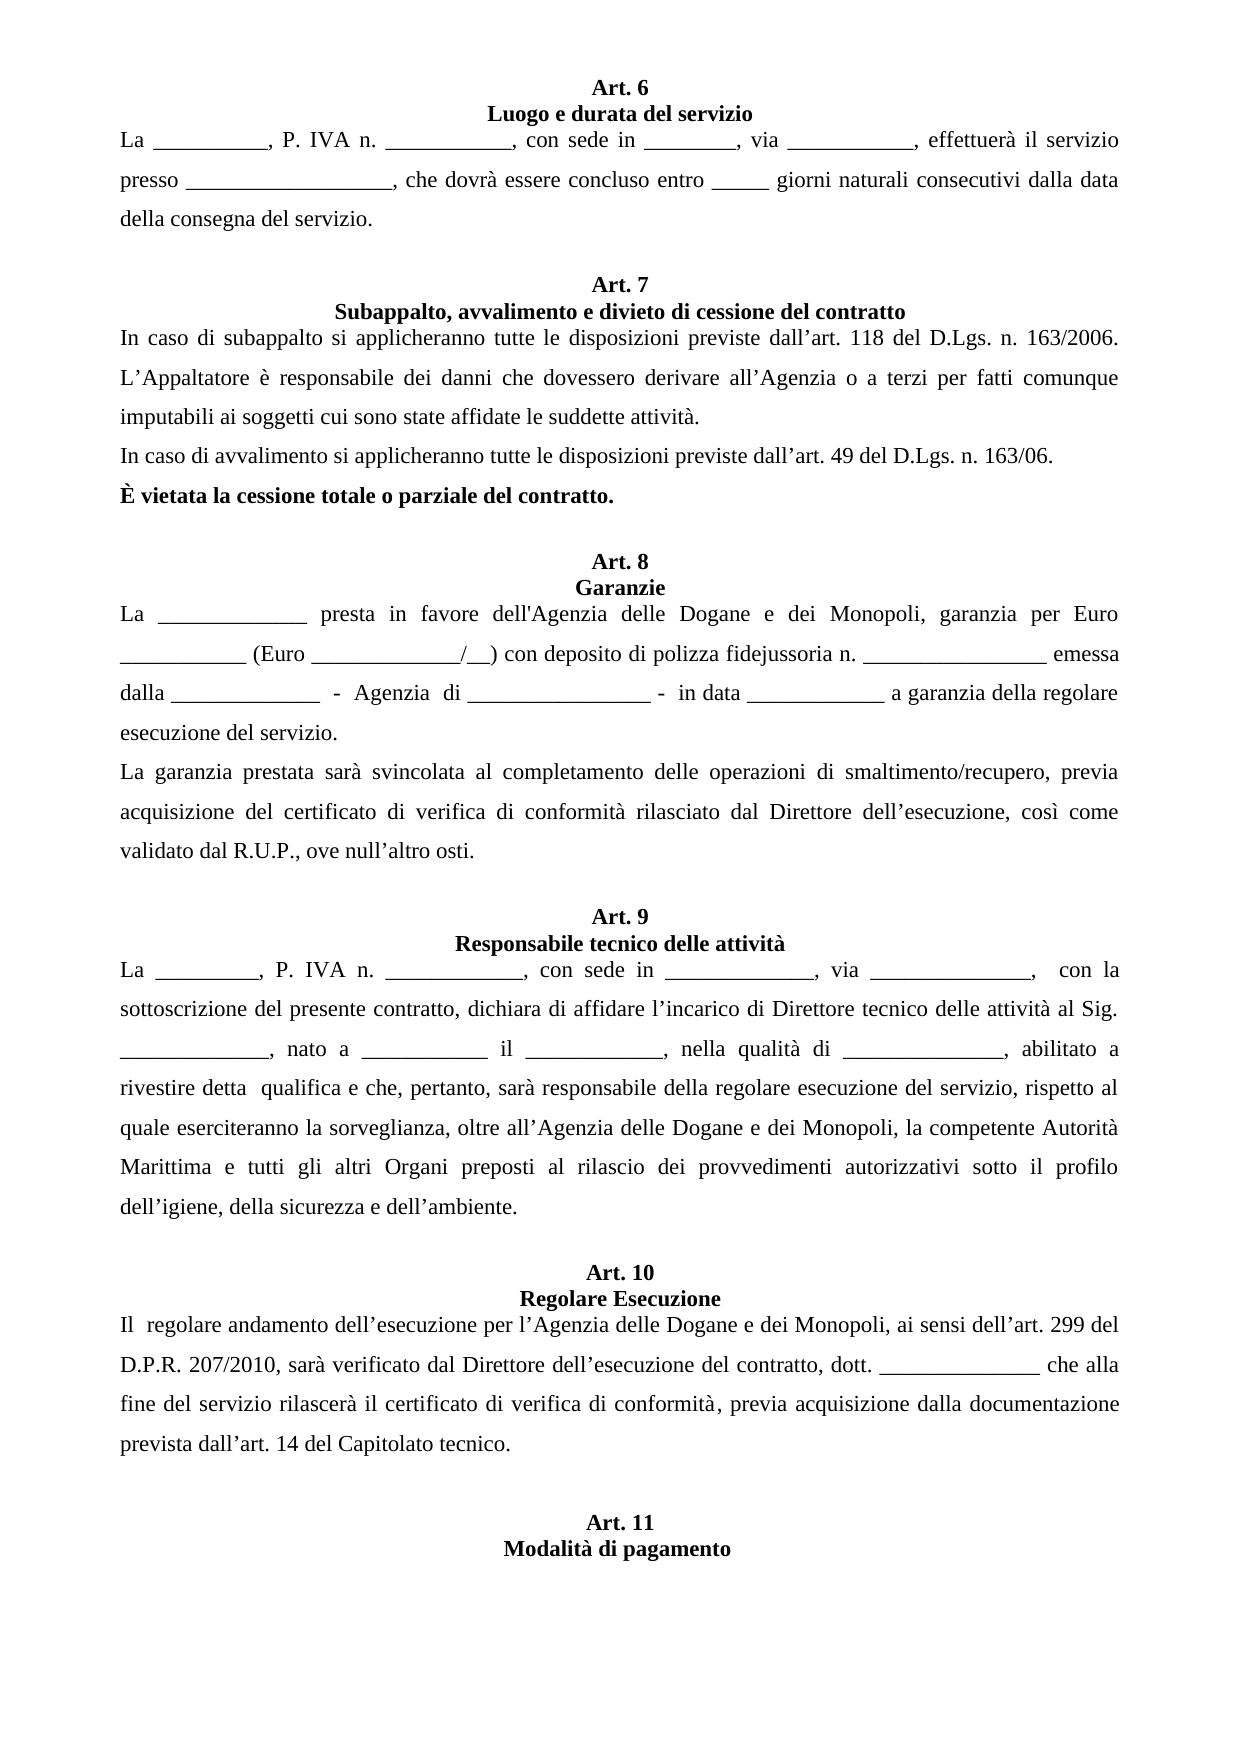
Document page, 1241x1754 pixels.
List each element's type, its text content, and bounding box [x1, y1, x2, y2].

text È vietata la cessione totale o parziale del contratto. [120, 482, 1120, 508]
text Art. 7 [120, 271, 1120, 298]
text Il regolare andamento dell’esecuzione per l’Agenzia delle Dogane e dei Monopoli, ai sensi dell’art. 299 del D.P.R. 207/2010, sarà verificato dal Direttore dell’esecuzione del contratto, dott. ______________ che alla fine del servizio rilascerà il certificato di verifica di conformità, previa acquisizione dalla documentazione prevista dall’art. 14 del Capitolato tecnico. [120, 1311, 1120, 1456]
text La garanzia prestata sarà svincolata al completamento delle operazioni di smaltimento/recupero, previa acquisizione del certificato di verifica di conformità rilasciato dal Direttore dell’esecuzione, così come validato dal R.U.P., ove null’altro osti. [120, 758, 1120, 864]
text Modalità di pagamento [120, 1535, 1120, 1561]
text Garanzie [120, 574, 1120, 601]
text In caso di subappalto si applicheranno tutte le disposizioni previste dall’art. 118 del D.Lgs. n. 163/2006. L’Appaltatore è responsabile dei danni che dovessero derivare all’Agenzia o a terzi per fatti comunque imputabili ai soggetti cui sono state affidate le suddette attività. [120, 324, 1120, 429]
text Luogo e durata del servizio [120, 100, 1120, 127]
text Subappalto, avvalimento e divieto di cessione del contratto [120, 298, 1120, 324]
text In caso di avvalimento si applicheranno tutte le disposizioni previste dall’art. 49 del D.Lgs. n. 163/06. [120, 442, 1120, 469]
text La __________, P. IVA n. ___________, con sede in ________, via ___________, effettuerà il servizio presso __________________, che dovrà essere concluso entro _____ giorni naturali consecutivi dalla data della consegna del servizio. [120, 127, 1120, 232]
text La _____________ presta in favore dell'Agenzia delle Dogane e dei Monopoli, garanzia per Euro ___________ (Euro _____________/__) con deposito di polizza fidejussoria n. ________________ emessa dalla _____________ - Agenzia di ________________ - in data ____________ a garanzia della regolare esecuzione del servizio. [120, 601, 1120, 745]
text Art. 11 [120, 1509, 1120, 1535]
text Regolare Esecuzione [120, 1285, 1120, 1311]
text Art. 9 [120, 903, 1120, 929]
text Art. 10 [120, 1259, 1120, 1285]
text La _________, P. IVA n. ____________, con sede in _____________, via ______________, con la sottoscrizione del presente contratto, dichiara di affidare l’incarico di Direttore tecnico delle attività al Sig. _____________, nato a ___________ il ____________, nella qualità di ______________, abilitato a rivestire detta qualifica e che, pertanto, sarà responsabile della regolare esecuzione del servizio, rispetto al quale eserciteranno la sorveglianza, oltre all’Agenzia delle Dogane e dei Monopoli, la competente Autorità Marittima e tutti gli altri Organi preposti al rilascio dei provvedimenti autorizzativi sotto il profilo dell’igiene, della sicurezza e dell’ambiente. [120, 956, 1120, 1219]
text Art. 8 [120, 548, 1120, 574]
text Art. 6 [120, 74, 1120, 100]
text Responsabile tecnico delle attività [120, 929, 1120, 956]
